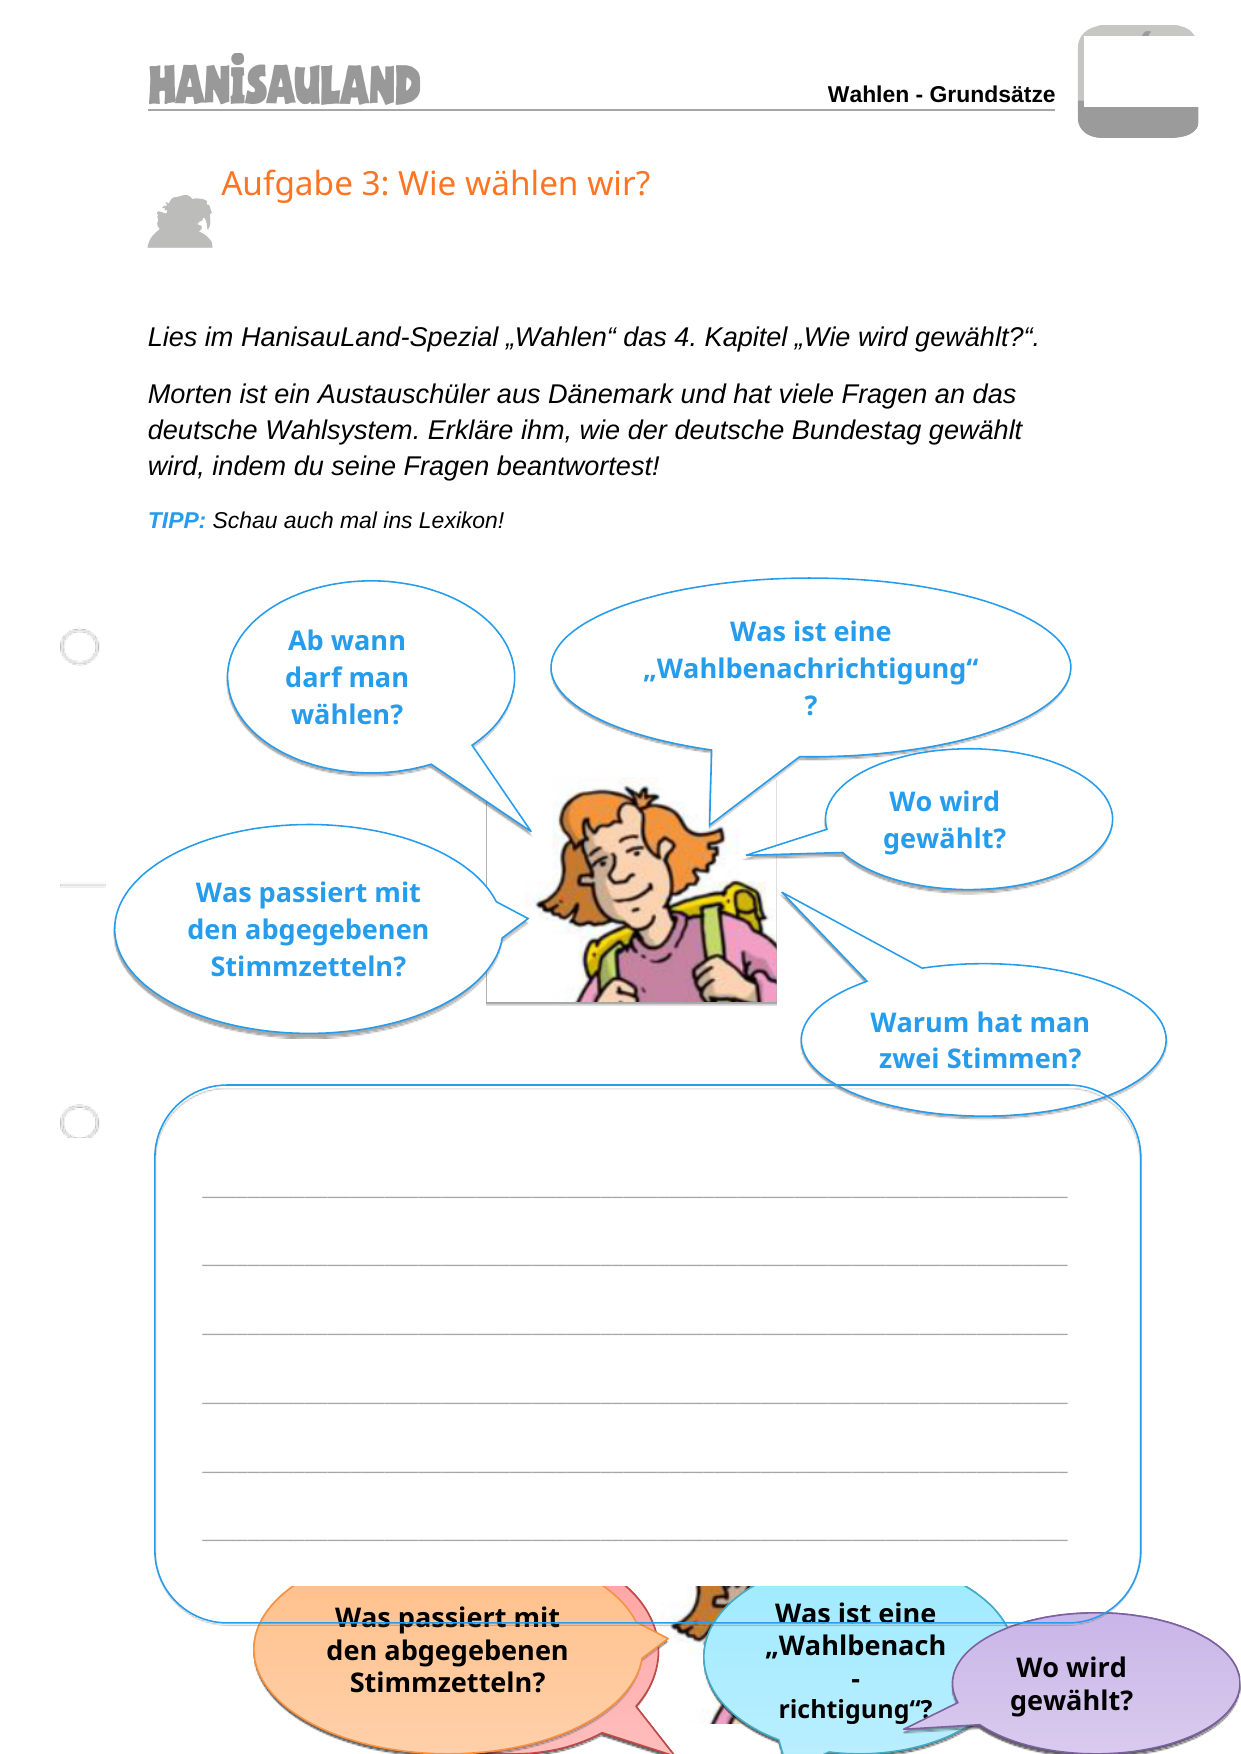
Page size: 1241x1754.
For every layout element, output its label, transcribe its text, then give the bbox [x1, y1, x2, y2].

text Aufgabe 3: Wie wählen wir? [148, 159, 1093, 247]
text TIPP: Schau auch mal ins Lexikon! [148, 507, 1093, 533]
text ____________________________________________________________________________ [202, 1177, 1103, 1200]
text ____________________________________________________________________________ [202, 1383, 1103, 1406]
text ____________________________________________________________________________ [202, 1314, 1103, 1337]
text ____________________________________________________________________________ [202, 1452, 1103, 1475]
text ____________________________________________________________________________ [202, 1246, 1103, 1268]
text Lies im HanisauLand-Spezial „Wahlen“ das 4. Kapitel „Wie wird gewählt?“. [148, 321, 1093, 352]
text ____________________________________________________________________________ [202, 1521, 1103, 1543]
text Morten ist ein Austauschüler aus Dänemark und hat viele Fragen an das deutsche Wahlsystem. Erkläre ihm, wie der deutsche Bundestag gewählt wird, indem du seine Fragen beantwortest! [148, 378, 1093, 481]
